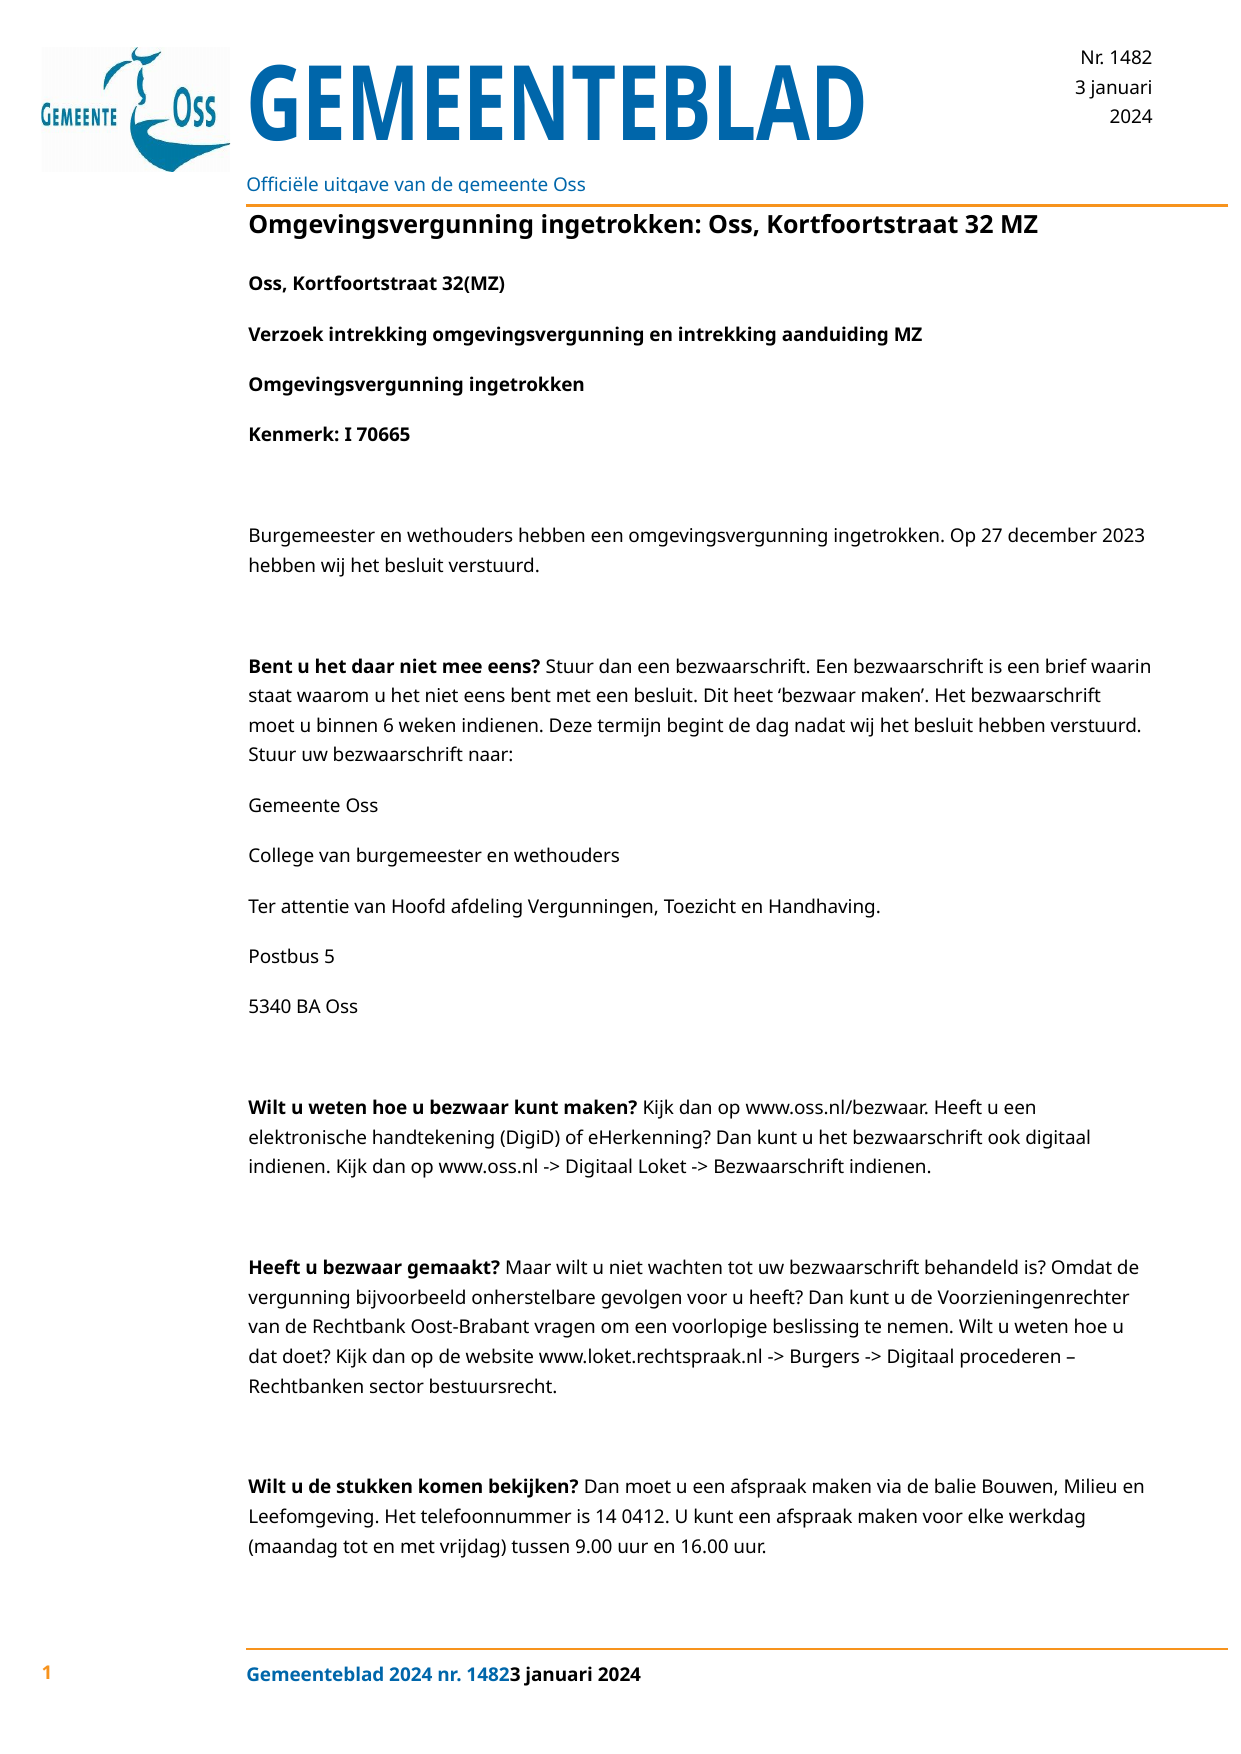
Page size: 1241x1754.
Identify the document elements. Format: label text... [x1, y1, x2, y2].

text Gemeente Oss [248, 792, 1152, 818]
picture [41, 47, 231, 172]
text Omgevingsvergunning ingetrokken [248, 371, 1152, 397]
text Ter attentie van Hoofd afdeling Vergunningen, Toezicht en Handhaving. [248, 893, 1152, 918]
text Wilt u weten hoe u bezwaar kunt maken? Kijk dan op www.oss.nl/bezwaar. Heeft u een elektronische handtekening (DigiD) of eHerkenning? Dan kunt u het bezwaarschrift ook digitaal indienen. Kijk dan op www.oss.nl -> Digitaal Loket -> Bezwaarschrift indienen. [248, 1094, 1152, 1179]
text Verzoek intrekking omgevingsvergunning en intrekking aanduiding MZ [248, 321, 1152, 346]
text Oss, Kortfoortstraat 32(MZ) [248, 270, 1152, 296]
text Bent u het daar niet mee eens? Stuur dan een bezwaarschrift. Een bezwaarschrift is een brief waarin staat waarom u het niet eens bent met een besluit. Dit heet ‘bezwaar maken’. Het bezwaarschrift moet u binnen 6 weken indienen. Deze termijn begint de dag nadat wij het besluit hebben verstuurd. Stuur uw bezwaarschrift naar: [248, 653, 1152, 767]
text Postbus 5 [248, 943, 1152, 969]
text 5340 BA Oss [248, 994, 1152, 1019]
text Burgemeester en wethouders hebben een omgevingsvergunning ingetrokken. Op 27 december 2023 hebben wij het besluit verstuurd. [248, 522, 1152, 578]
text College van burgemeester en wethouders [248, 842, 1152, 868]
text Wilt u de stukken komen bekijken? Dan moet u een afspraak maken via de balie Bouwen, Milieu en Leefomgeving. Het telefoonnummer is 14 0412. U kunt een afspraak maken voor elke werkdag (maandag tot en met vrijdag) tussen 9.00 uur en 16.00 uur. [248, 1474, 1152, 1558]
text Omgevingsvergunning ingetrokken: Oss, Kortfoortstraat 32 MZ [248, 207, 1152, 241]
text Heeft u bezwaar gemaakt? Maar wilt u niet wachten tot uw bezwaarschrift behandeld is? Omdat de vergunning bijvoorbeeld onherstelbare gevolgen voor u heeft? Dan kunt u de Voorzieningenrechter van de Rechtbank Oost-Brabant vragen om een voorlopige beslissing te nemen. Wilt u weten hoe u dat doet? Kijk dan op de website www.loket.rechtspraak.nl -> Burgers -> Digitaal procederen – Rechtbanken sector bestuursrecht. [248, 1254, 1152, 1398]
text Kenmerk: I 70665 [248, 422, 1152, 447]
